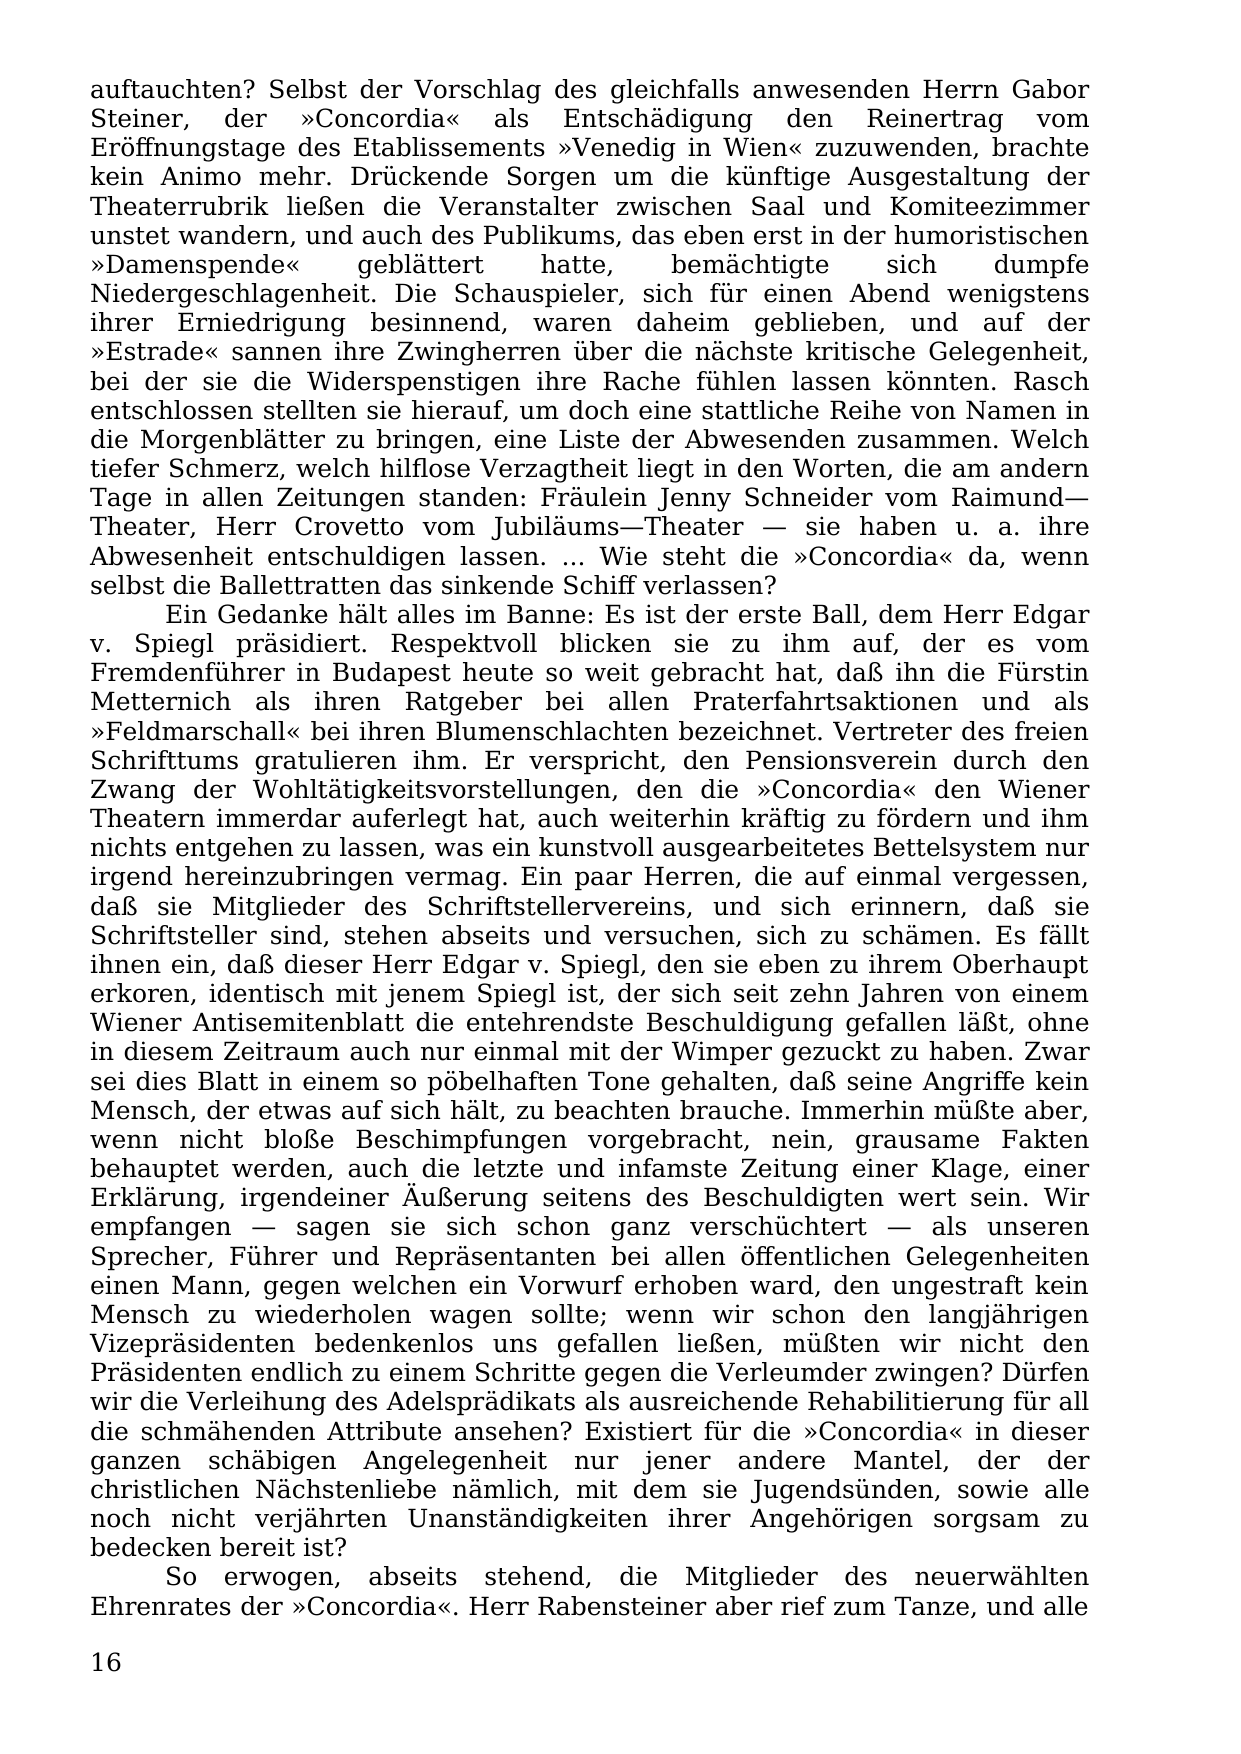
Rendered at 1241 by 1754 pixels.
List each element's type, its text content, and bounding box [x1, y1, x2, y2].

text Ein Gedanke hält alles im Banne: Es ist der erste Ball, dem Herr Edgar v. Spiegl präsidiert. Respektvoll blicken sie zu ihm auf, der es vom Fremdenführer in Budapest heute so weit gebracht hat, daß ihn die Fürstin Metternich als ihren Ratgeber bei allen Praterfahrtsaktionen und als »Feldmarschall« bei ihren Blumenschlachten bezeichnet. Vertreter des freien Schrifttums gratulieren ihm. Er verspricht, den Pensionsverein durch den Zwang der Wohltätigkeitsvorstellungen, den die »Concordia« den Wiener Theatern immerdar auferlegt hat, auch weiterhin kräftig zu fördern und ihm nichts entgehen zu lassen, was ein kunstvoll ausgearbeitetes Bettelsystem nur irgend hereinzubringen vermag. Ein paar Herren, die auf einmal vergessen, daß sie Mitglieder des Schriftstellervereins, und sich erinnern, daß sie Schriftsteller sind, stehen abseits und versuchen, sich zu schämen. Es fällt ihnen ein, daß dieser Herr Edgar v. Spiegl, den sie eben zu ihrem Oberhaupt erkoren, identisch mit jenem Spiegl ist, der sich seit zehn Jahren von einem Wiener Antisemitenblatt die entehrendste Beschuldigung gefallen läßt, ohne in diesem Zeitraum auch nur einmal mit der Wimper gezuckt zu haben. Zwar sei dies Blatt in einem so pöbelhaften Tone gehalten, daß seine Angriffe kein Mensch, der etwas auf sich hält, zu beachten brauche. Immerhin müßte aber, wenn nicht bloße Beschimpfungen vorgebracht, nein, grausame Fakten behauptet werden, auch die letzte und infamste Zeitung einer Klage, einer Erklärung, irgendeiner Äußerung seitens des Beschuldigten wert sein. Wir empfangen — sagen sie sich schon ganz verschüchtert — als unseren Sprecher, Führer und Repräsentanten bei allen öffentlichen Gelegenheiten einen Mann, gegen welchen ein Vorwurf erhoben ward, den ungestraft kein Mensch zu wiederholen wagen sollte; wenn wir schon den langjährigen Vizepräsidenten bedenkenlos uns gefallen ließen, müßten wir nicht den Präsidenten endlich zu einem Schritte gegen die Verleumder zwingen? Dürfen wir die Verleihung des Adelsprädikats als ausreichende Rehabilitierung für all die schmähenden Attribute ansehen? Existiert für die »Concordia« in dieser ganzen schäbigen Angelegenheit nur jener andere Mantel, der der christlichen Nächstenliebe nämlich, mit dem sie Jugendsünden, sowie alle noch nicht verjährten Unanständigkeiten ihrer Angehörigen sorgsam zu bedecken bereit ist? [90, 600, 1091, 1562]
text So erwogen, abseits stehend, die Mitglieder des neuerwählten Ehrenrates der »Concordia«. Herr Rabensteiner aber rief zum Tanze, und alle [90, 1562, 1091, 1621]
text auftauchten? Selbst der Vorschlag des gleichfalls anwesenden Herrn Gabor Steiner, der »Concordia« als Entschädigung den Reinertrag vom Eröffnungstage des Etablissements »Venedig in Wien« zuzuwenden, brachte kein Animo mehr. Drückende Sorgen um die künftige Ausgestaltung der Theaterrubrik ließen die Veranstalter zwischen Saal und Komiteezimmer unstet wandern, und auch des Publikums, das eben erst in der humoristischen »Damenspende« geblättert hatte, bemächtigte sich dumpfe Niedergeschlagenheit. Die Schauspieler, sich für einen Abend wenigstens ihrer Erniedrigung besinnend, waren daheim geblieben, und auf der »Estrade« sannen ihre Zwingherren über die nächste kritische Gelegenheit, bei der sie die Widerspenstigen ihre Rache fühlen lassen könnten. Rasch entschlossen stellten sie hierauf, um doch eine stattliche Reihe von Namen in die Morgenblätter zu bringen, eine Liste der Abwesenden zusammen. Welch tiefer Schmerz, welch hilflose Verzagtheit liegt in den Worten, die am andern Tage in allen Zeitungen standen: Fräulein Jenny Schneider vom Raimund—Theater, Herr Crovetto vom Jubiläums—Theater — sie haben u. a. ihre Abwesenheit entschuldigen lassen. ... Wie steht die »Concordia« da, wenn selbst die Ballettratten das sinkende Schiff verlassen? [90, 75, 1091, 600]
